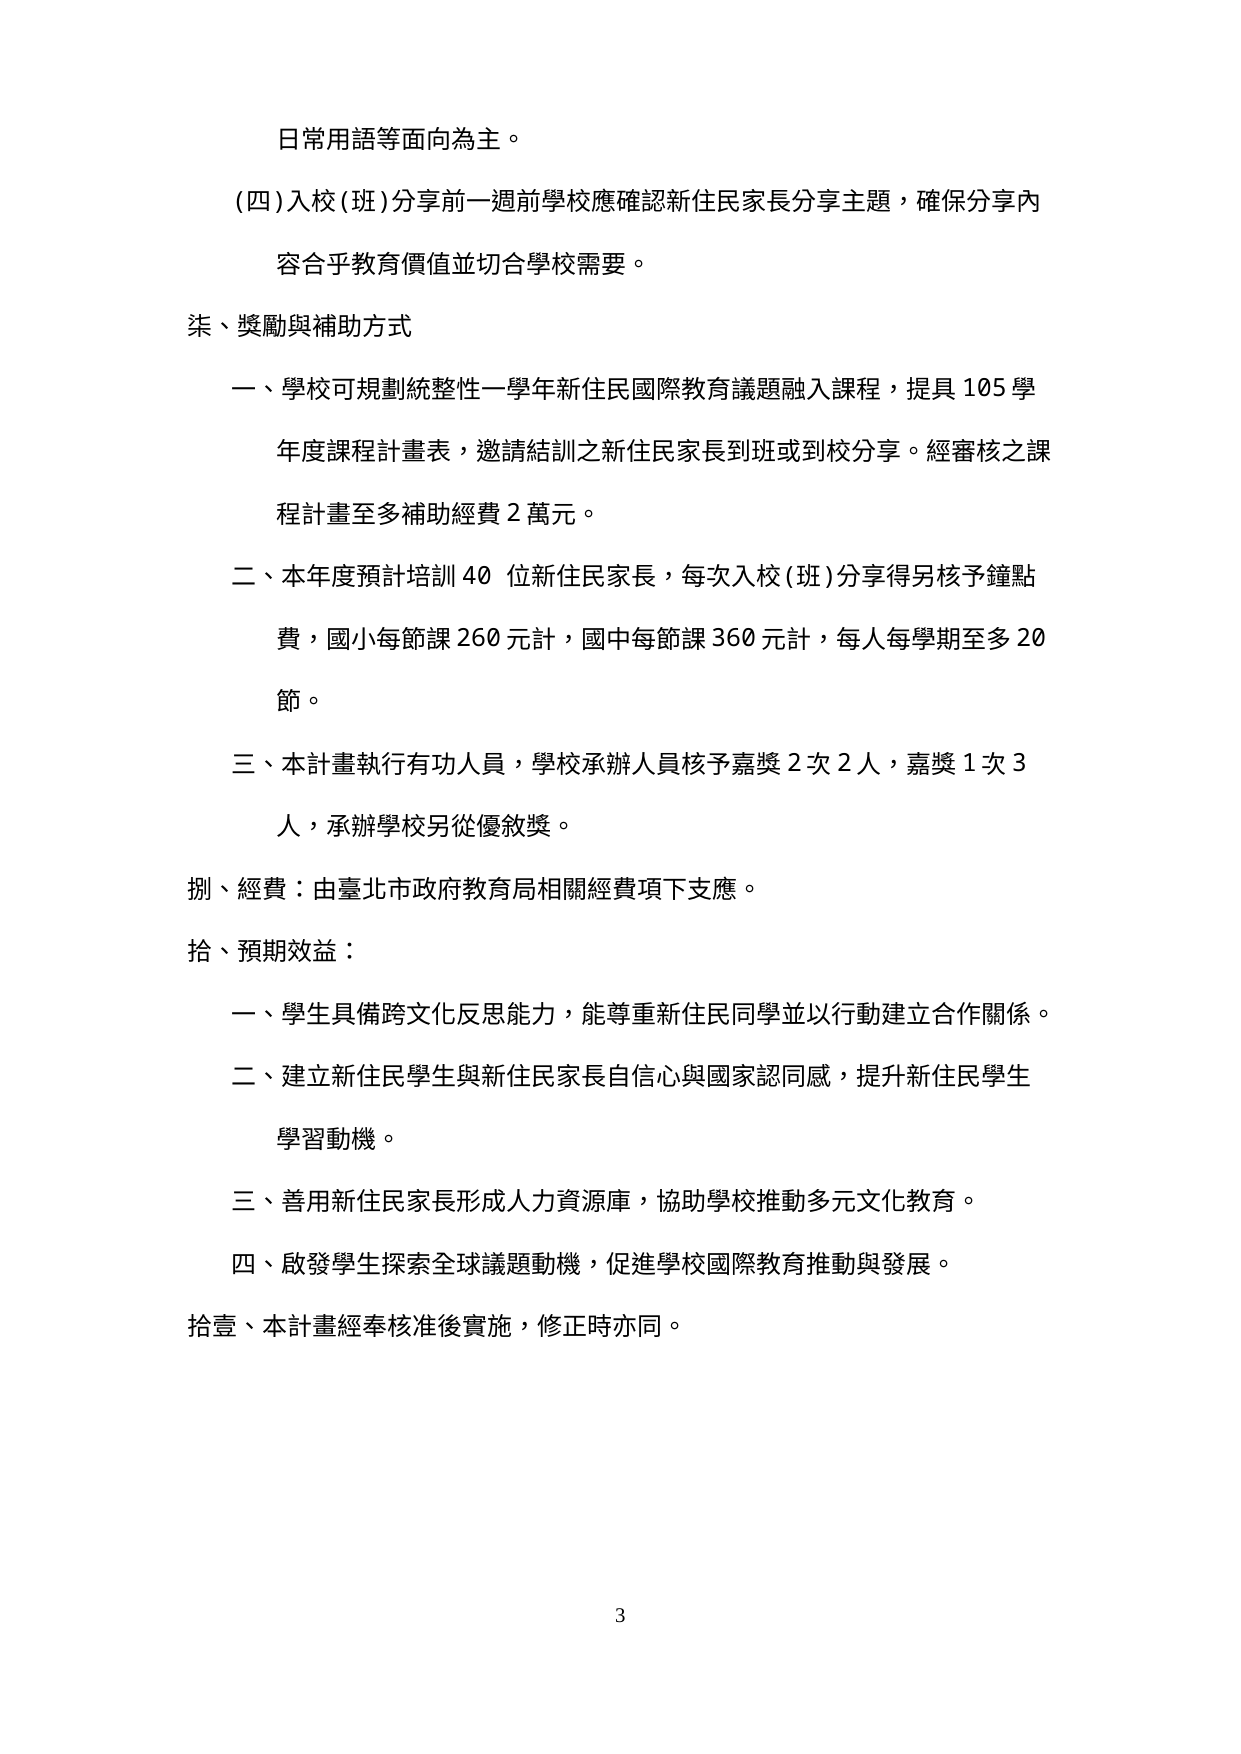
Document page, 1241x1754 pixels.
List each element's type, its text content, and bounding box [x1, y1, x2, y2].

text 拾、預期效益： [187, 908, 1053, 971]
text 一、學校可規劃統整性一學年新住民國際教育議題融入課程，提具105學年度課程計畫表，邀請結訓之新住民家長到班或到校分享。經審核之課程計畫至多補助經費2萬元。 [232, 346, 1053, 533]
text 捌、經費：由臺北市政府教育局相關經費項下支應。 [187, 846, 1053, 908]
text (四)入校(班)分享前一週前學校應確認新住民家長分享主題，確保分享內容合乎教育價值並切合學校需要。 [232, 158, 1053, 283]
text 三、善用新住民家長形成人力資源庫，協助學校推動多元文化教育。 [232, 1158, 1053, 1221]
text 一、學生具備跨文化反思能力，能尊重新住民同學並以行動建立合作關係。 [232, 971, 1053, 1033]
text 二、本年度預計培訓40 位新住民家長，每次入校(班)分享得另核予鐘點費，國小每節課260元計，國中每節課360元計，每人每學期至多20節。 [232, 533, 1053, 721]
text 拾壹、本計畫經奉核准後實施，修正時亦同。 [187, 1283, 1053, 1346]
text 三、本計畫執行有功人員，學校承辦人員核予嘉獎2次2人，嘉獎1次3人，承辦學校另從優敘獎。 [232, 721, 1053, 846]
text 二、建立新住民學生與新住民家長自信心與國家認同感，提升新住民學生學習動機。 [232, 1033, 1053, 1158]
text 柒、獎勵與補助方式 [187, 283, 1053, 346]
text 四、啟發學生探索全球議題動機，促進學校國際教育推動與發展。 [232, 1221, 1053, 1283]
text 日常用語等面向為主。 [232, 96, 1053, 158]
